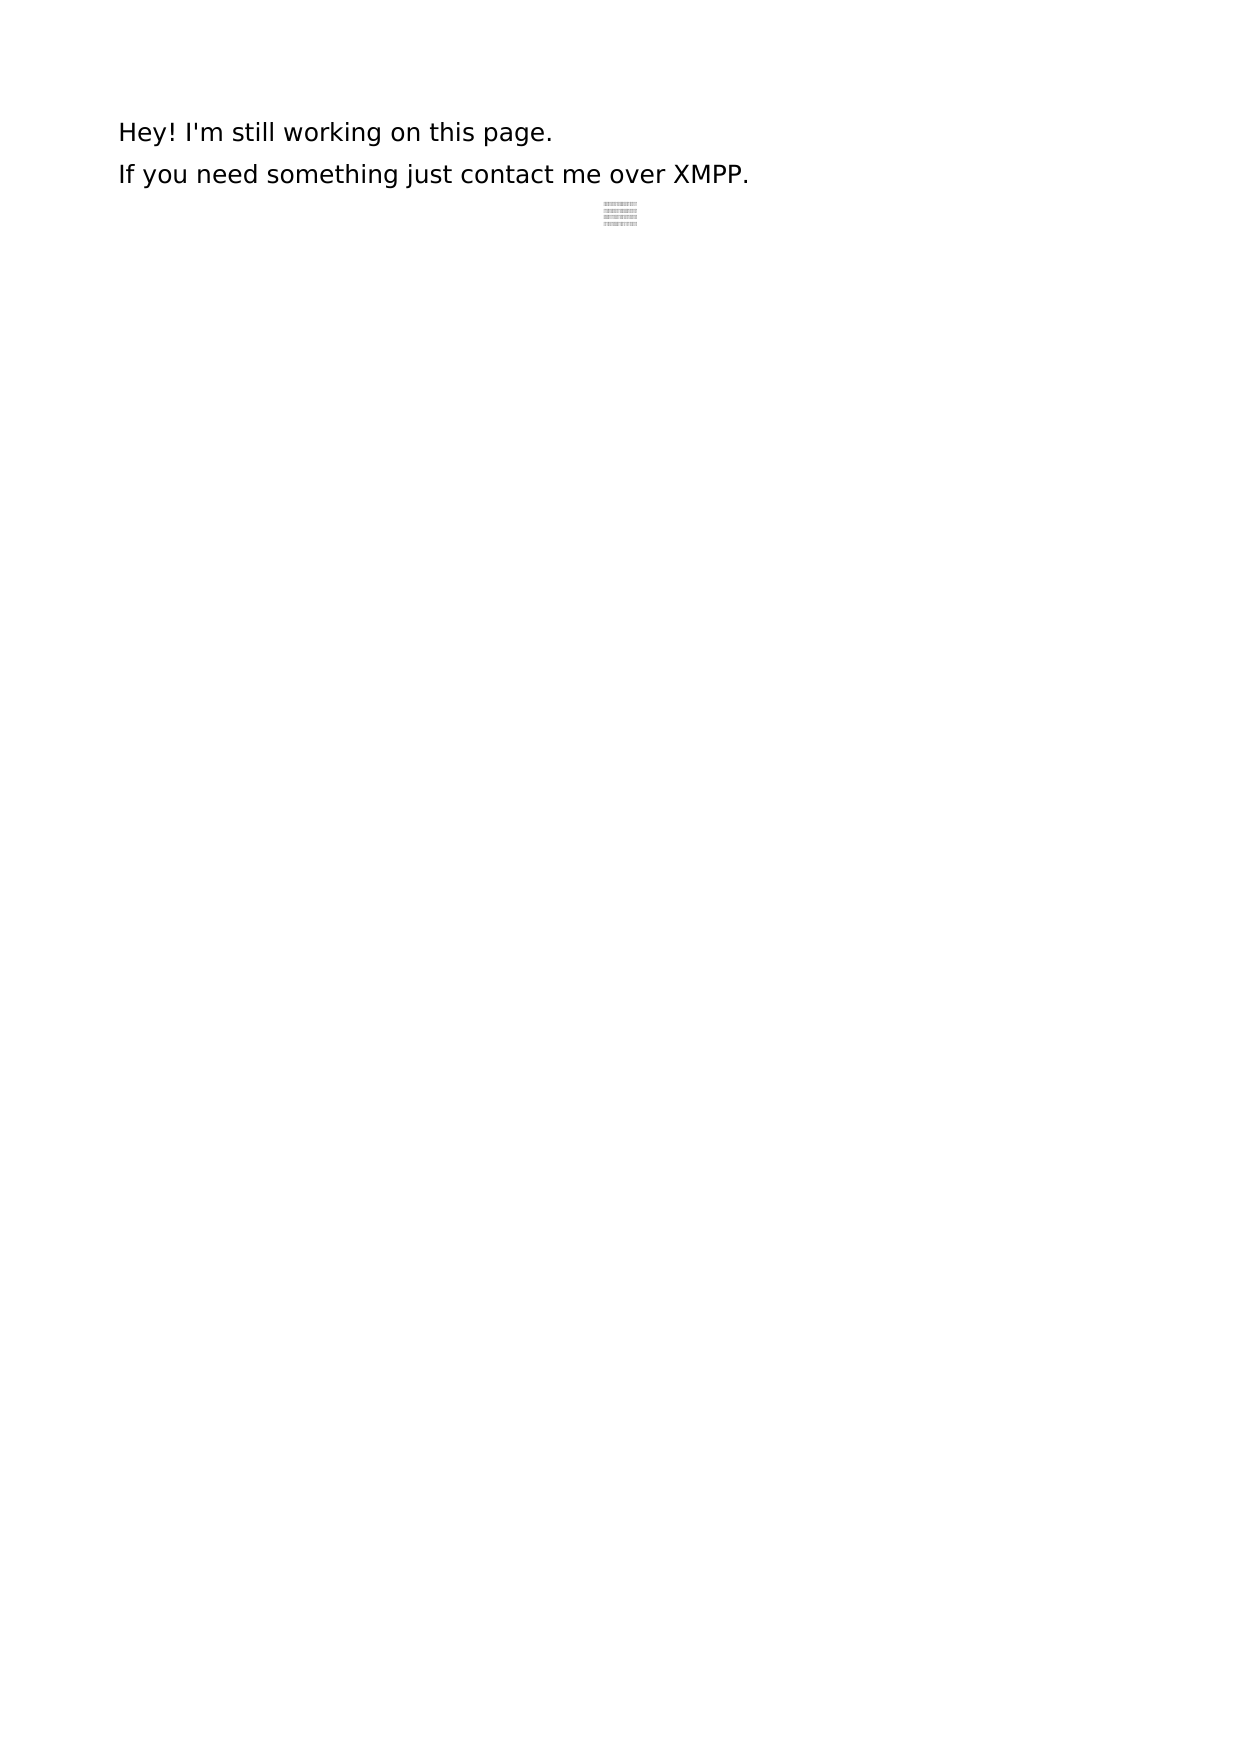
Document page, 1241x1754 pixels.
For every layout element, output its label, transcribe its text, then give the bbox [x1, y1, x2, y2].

text Hey! I'm still working on this page. [118, 118, 1122, 147]
text If you need something just contact me over XMPP. [118, 160, 1122, 189]
